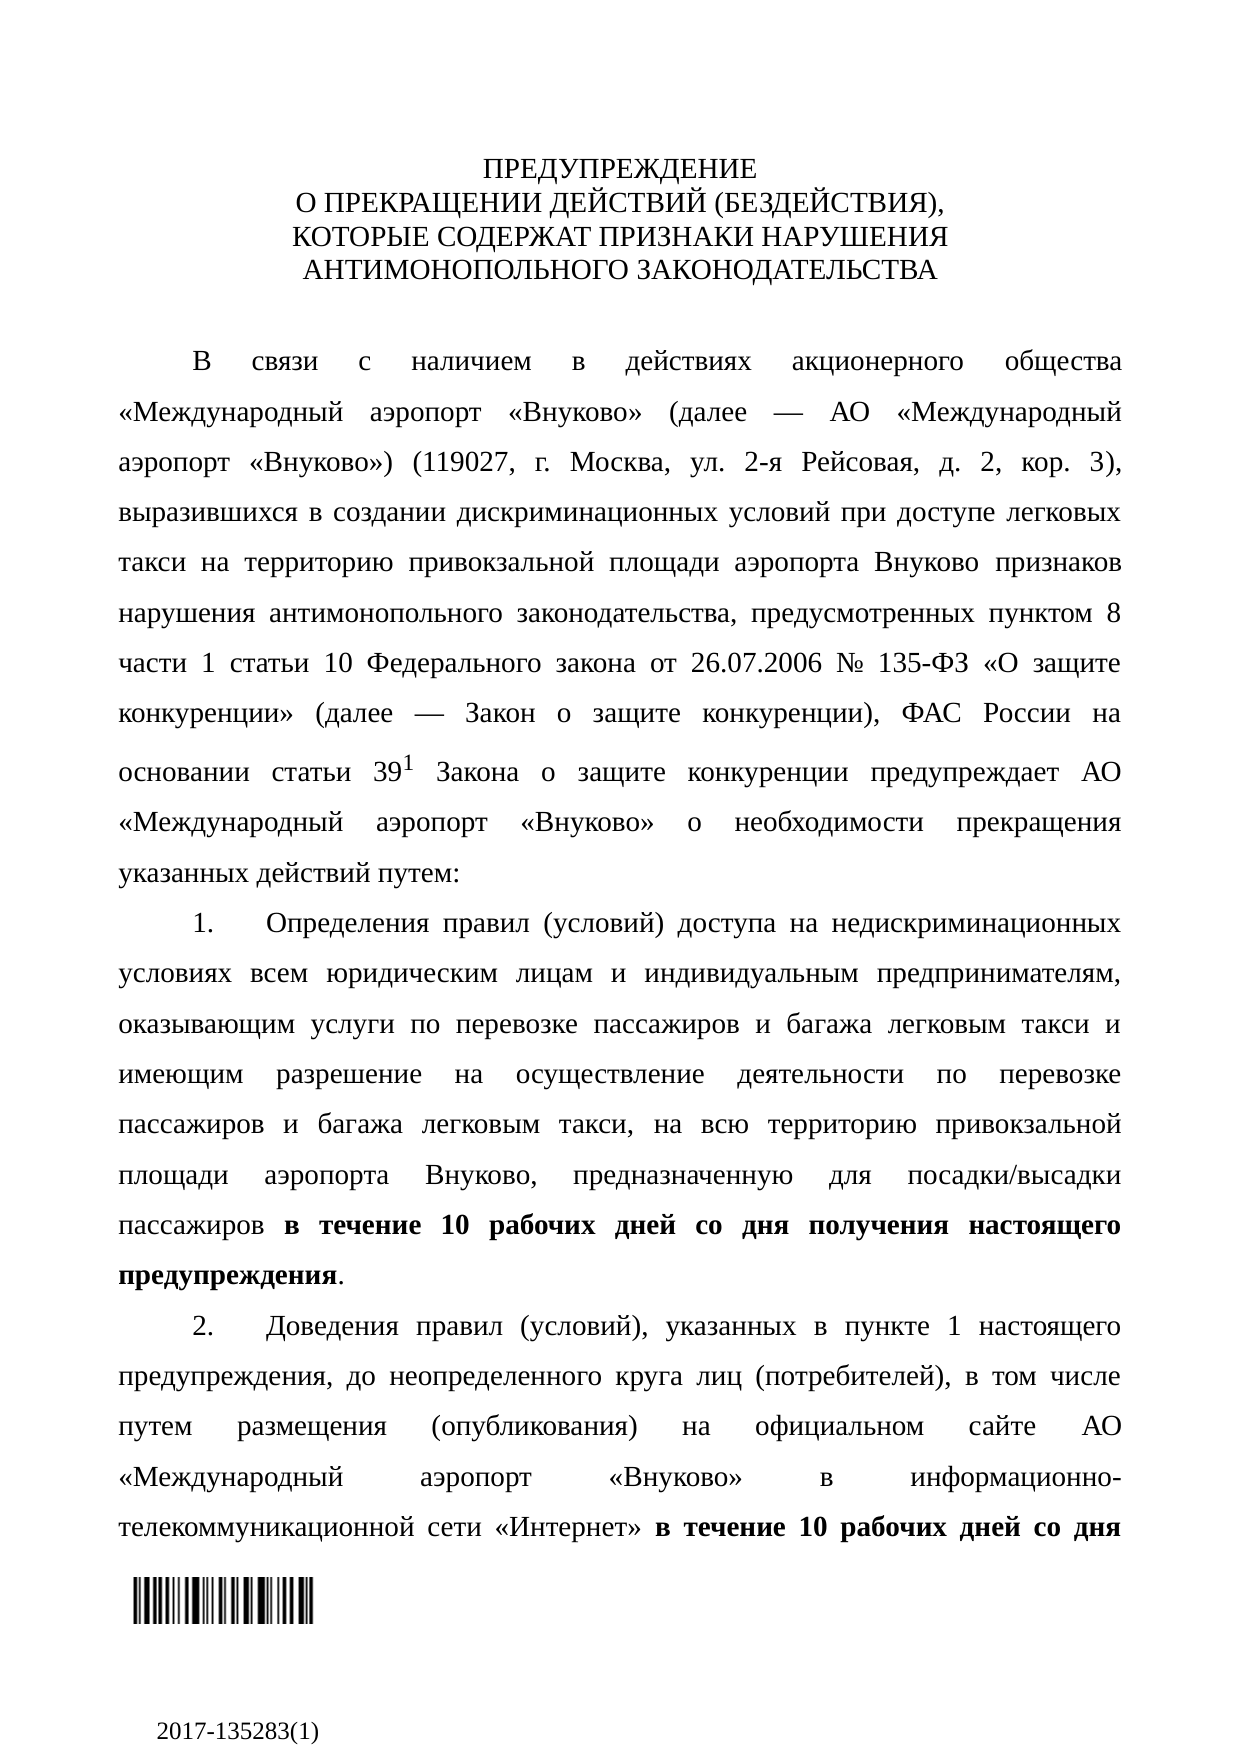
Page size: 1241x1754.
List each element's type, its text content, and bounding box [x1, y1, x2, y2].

text 2. Доведения правил (условий), указанных в пункте 1 настоящего предупреждения, до неопределенного круга лиц (потребителей), в том числе путем размещения (опубликования) на официальном сайте АО «Международный аэропорт «Внуково» в информационно-телекоммуникационной сети «Интернет» в течение 10 рабочих дней со дня [118, 1308, 1122, 1542]
text АНТИМОНОПОЛЬНОГО ЗАКОНОДАТЕЛЬСТВА [118, 252, 1122, 286]
picture [118, 1577, 331, 1624]
text КОТОРЫЕ СОДЕРЖАТ ПРИЗНАКИ НАРУШЕНИЯ [118, 219, 1122, 252]
text 1. Определения правил (условий) доступа на недискриминационных условиях всем юридическим лицам и индивидуальным предпринимателям, оказывающим услуги по перевозке пассажиров и багажа легковым такси и имеющим разрешение на осуществление деятельности по перевозке пассажиров и багажа легковым такси, на всю территорию привокзальной площади аэропорта Внуково, предназначенную для посадки/высадки пассажиров в течение 10 рабочих дней со дня получения настоящего предупреждения. [118, 905, 1122, 1291]
text О ПРЕКРАЩЕНИИ ДЕЙСТВИЙ (БЕЗДЕЙСТВИЯ), [118, 185, 1122, 219]
text В связи с наличием в действиях акционерного общества «Международный аэропорт «Внуково» (далее — АО «Международный аэропорт «Внуково») (119027, г. Москва, ул. 2-я Рейсовая, д. 2, кор. 3), выразившихся в создании дискриминационных условий при доступе легковых такси на территорию привокзальной площади аэропорта Внуково признаков нарушения антимонопольного законодательства, предусмотренных пунктом 8 части 1 статьи 10 Федерального закона от 26.07.2006 № 135-ФЗ «О защите конкуренции» (далее — Закон о защите конкуренции), ФАС России на основании статьи 391 Закона о защите конкуренции предупреждает АО «Международный аэропорт «Внуково» о необходимости прекращения указанных действий путем: [118, 343, 1122, 888]
text ПРЕДУПРЕЖДЕНИЕ [118, 152, 1122, 185]
